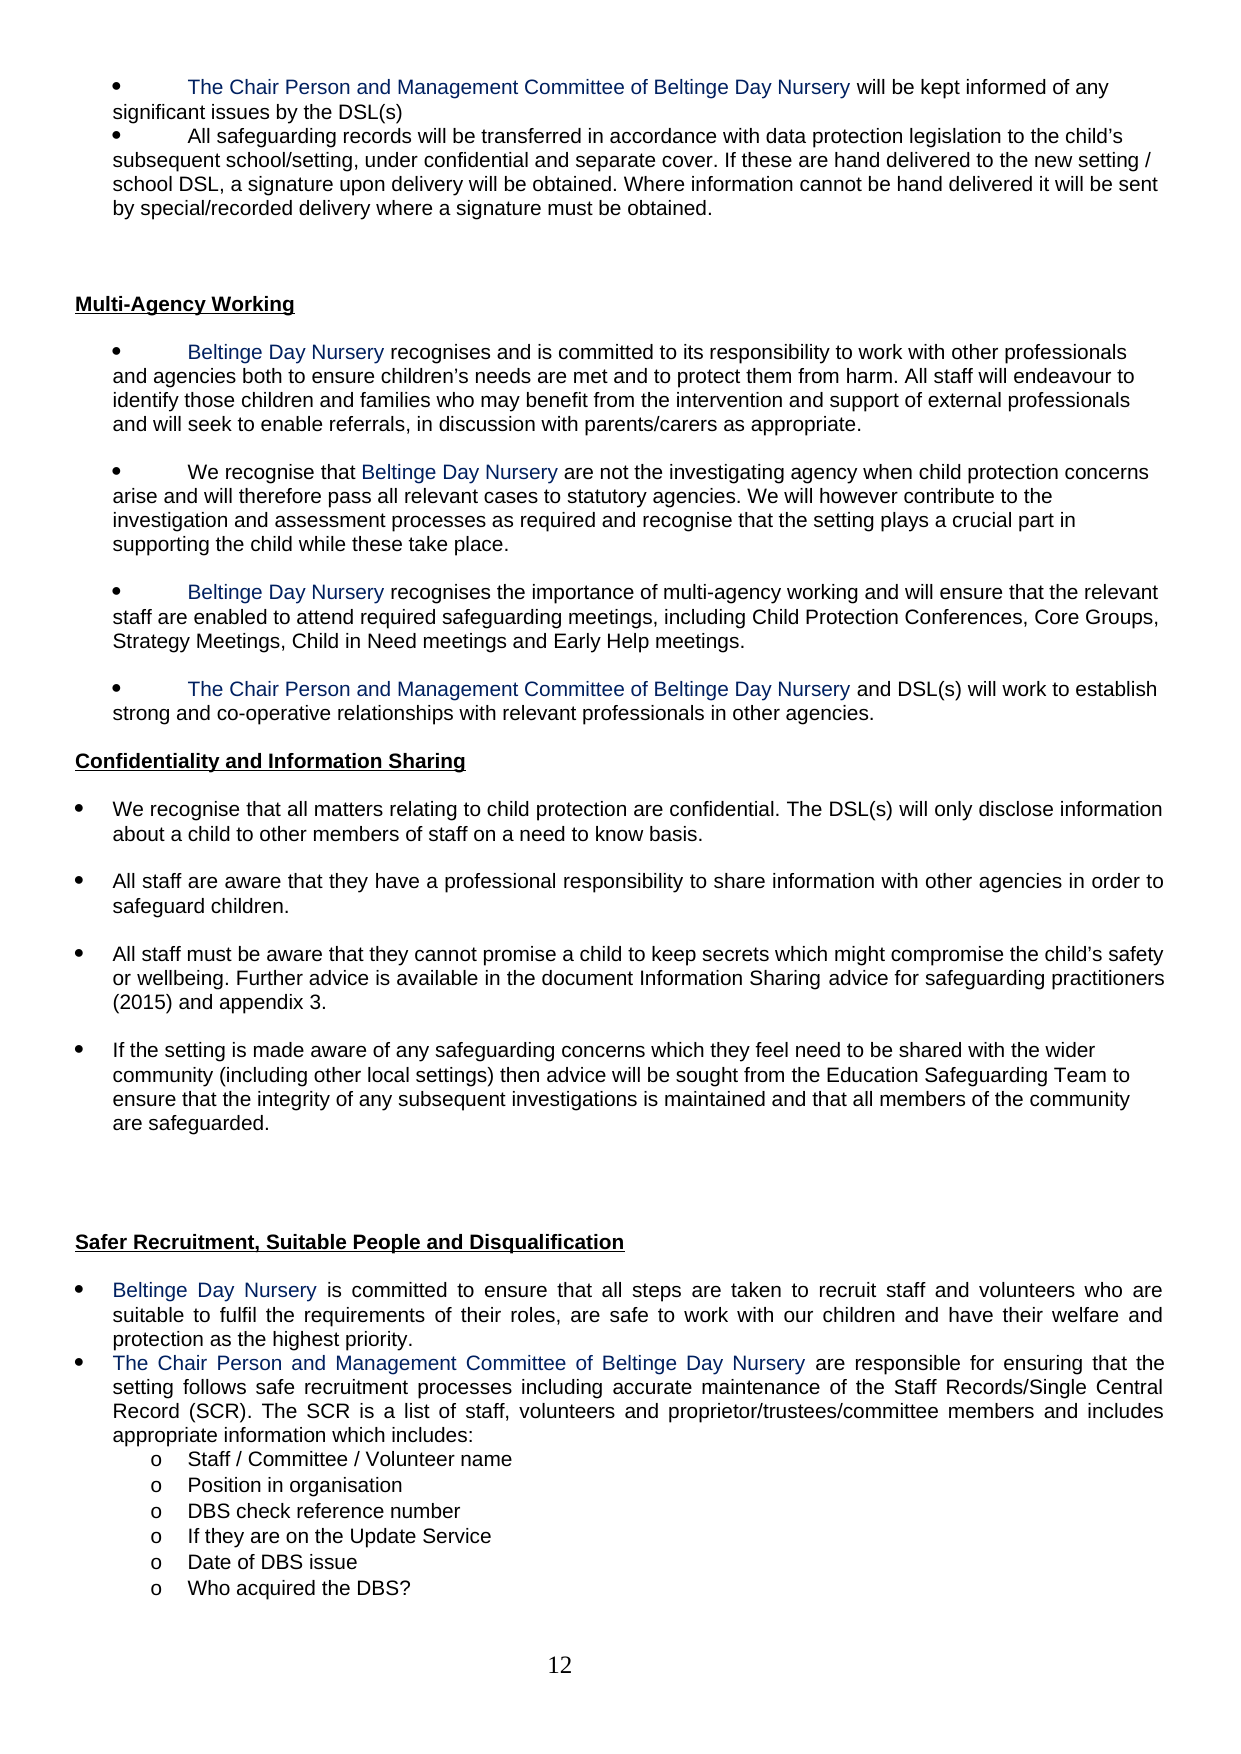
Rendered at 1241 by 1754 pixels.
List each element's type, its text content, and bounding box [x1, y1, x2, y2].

list The Chair Person and Management Committee of Beltinge Day Nursery and DSL(s) will work to establish strong and co-operative relationships with relevant professionals in other agencies. [112, 677, 1165, 725]
list Beltinge Day Nursery recognises the importance of multi-agency working and will ensure that the relevant staff are enabled to attend required safeguarding meetings, including Child Protection Conferences, Core Groups, Strategy Meetings, Child in Need meetings and Early Help meetings. [112, 580, 1165, 653]
text Multi-Agency Working [75, 292, 1165, 316]
text Safer Recruitment, Suitable People and Disqualification [75, 1230, 1165, 1254]
list All staff are aware that they have a professional responsibility to share information with other agencies in order to safeguard children. [75, 869, 1165, 918]
list The Chair Person and Management Committee of Beltinge Day Nursery are responsible for ensuring that the setting follows safe recruitment processes including accurate maintenance of the Staff Records/Single Central Record (SCR). The SCR is a list of staff, volunteers and proprietor/trustees/committee members and includes appropriate information which includes: [75, 1351, 1165, 1447]
text Confidentiality and Information Sharing [75, 749, 1165, 773]
list Position in organisation [150, 1473, 1165, 1498]
list The Chair Person and Management Committee of Beltinge Day Nursery will be kept informed of any significant issues by the DSL(s) [112, 75, 1165, 123]
list We recognise that Beltinge Day Nursery are not the investigating agency when child protection concerns arise and will therefore pass all relevant cases to statutory agencies. We will however contribute to the investigation and assessment processes as required and recognise that the setting plays a crucial part in supporting the child while these take place. [112, 460, 1165, 556]
list Beltinge Day Nursery recognises and is committed to its responsibility to work with other professionals and agencies both to ensure children’s needs are met and to protect them from harm. All staff will endeavour to identify those children and families who may benefit from the intervention and support of external professionals and will seek to enable referrals, in discussion with parents/carers as appropriate. [112, 339, 1165, 436]
list If the setting is made aware of any safeguarding concerns which they feel need to be shared with the wider community (including other local settings) then advice will be sought from the Education Safeguarding Team to ensure that the integrity of any subsequent investigations is maintained and that all members of the community are safeguarded. [75, 1038, 1165, 1134]
list Who acquired the DBS? [150, 1576, 1165, 1602]
list All safeguarding records will be transferred in accordance with data protection legislation to the child’s subsequent school/setting, under confidential and separate cover. If these are hand delivered to the new setting / school DSL, a signature upon delivery will be obtained. Where information cannot be hand delivered it will be sent by special/recorded delivery where a signature must be obtained. [112, 123, 1165, 220]
list Beltinge Day Nursery is committed to ensure that all steps are taken to recruit staff and volunteers who are suitable to fulfil the requirements of their roles, are safe to work with our children and have their welfare and protection as the highest priority. [75, 1278, 1165, 1351]
list We recognise that all matters relating to child protection are confidential. The DSL(s) will only disclose information about a child to other members of staff on a need to know basis. [75, 797, 1165, 845]
list If they are on the Update Service [150, 1524, 1165, 1550]
list Date of DBS issue [150, 1550, 1165, 1576]
list All staff must be aware that they cannot promise a child to keep secrets which might compromise the child’s safety or wellbeing. Further advice is available in the document Information Sharing advice for safeguarding practitioners (2015) and appendix 3. [75, 942, 1165, 1014]
list DBS check reference number [150, 1498, 1165, 1524]
list Staff / Committee / Volunteer name [150, 1447, 1165, 1473]
